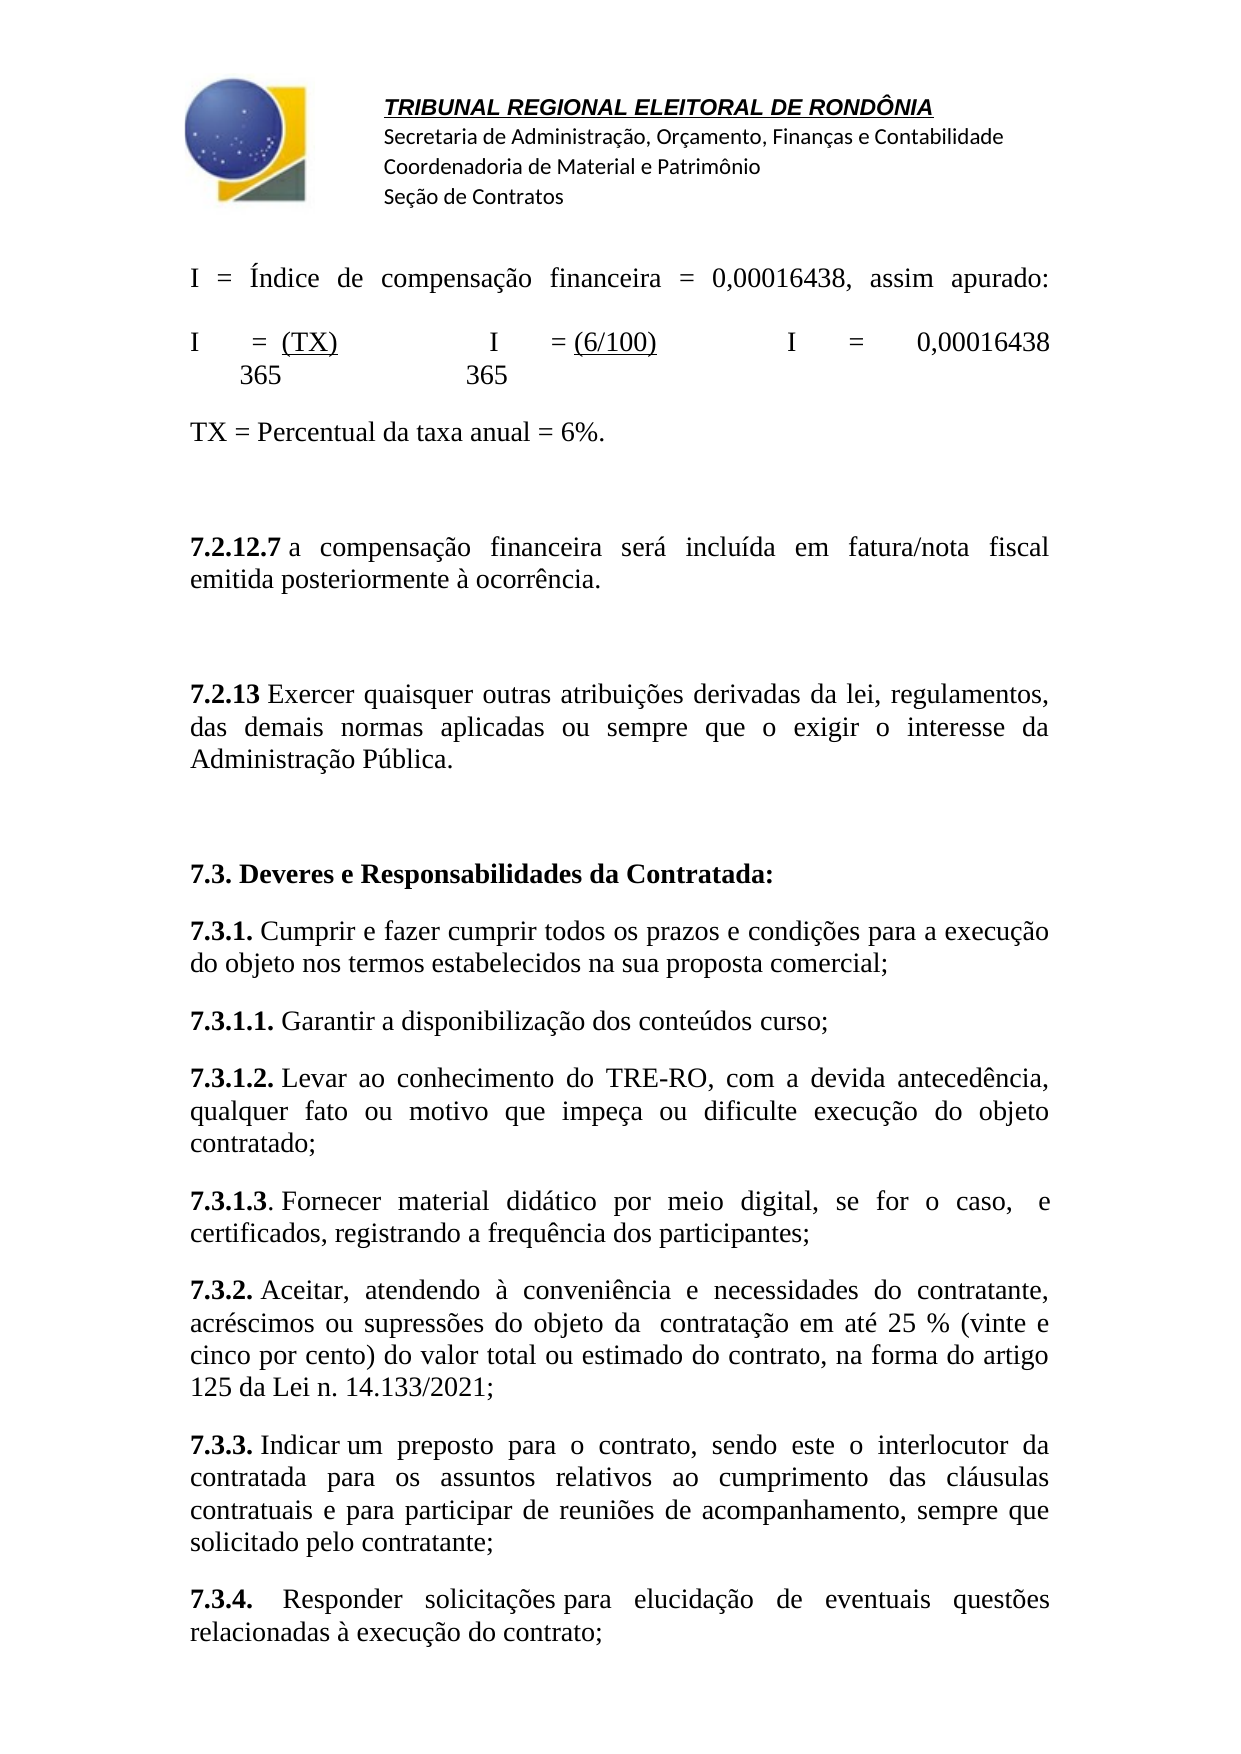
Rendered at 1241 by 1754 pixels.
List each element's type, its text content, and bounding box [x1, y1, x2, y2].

text 7.3.3. Indicar um preposto para o contrato, sendo este o interlocutor da contratada para os assuntos relativos ao cumprimento das cláusulas contratuais e para participar de reuniões de acompanhamento, sempre que solicitado pelo contratante; [190, 1428, 1051, 1557]
text 7.3.1. Cumprir e fazer cumprir todos os prazos e condições para a execução do objeto nos termos estabelecidos na sua proposta comercial; [190, 914, 1051, 979]
text 7.3.4. Responder solicitações para elucidação de eventuais questões relacionadas à execução do contrato; [190, 1582, 1051, 1647]
text 7.3.2. Aceitar, atendendo à conveniência e necessidades do contratante, acréscimos ou supressões do objeto da contratação em até 25 % (vinte e cinco por cento) do valor total ou estimado do contrato, na forma do artigo 125 da Lei n. 14.133/2021; [190, 1273, 1051, 1403]
text 7.3. Deveres e Responsabilidades da Contratada: [190, 857, 1051, 889]
text 7.2.13 Exercer quaisquer outras atribuições derivadas da lei, regulamentos, das demais normas aplicadas ou sempre que o exigir o interesse da Administração Pública. [190, 677, 1051, 774]
text TX = Percentual da taxa anual = 6%. [190, 415, 1051, 448]
text 7.2.12.7 a compensação financeira será incluída em fatura/nota fiscal emitida posteriormente à ocorrência. [190, 530, 1051, 595]
text 7.3.1.2. Levar ao conhecimento do TRE-RO, com a devida antecedência, qualquer fato ou motivo que impeça ou dificulte execução do objeto contratado; [190, 1061, 1051, 1158]
text 7.3.1.1. Garantir a disponibilização dos conteúdos curso; [190, 1004, 1051, 1036]
text 7.3.1.3. Fornecer material didático por meio digital, se for o caso, e certificados, registrando a frequência dos participantes; [190, 1183, 1051, 1248]
text I = Índice de compensação financeira = 0,00016438, assim apurado: I = (TX) I = (6/100) I = 0,00016438 365 365 [190, 261, 1051, 390]
